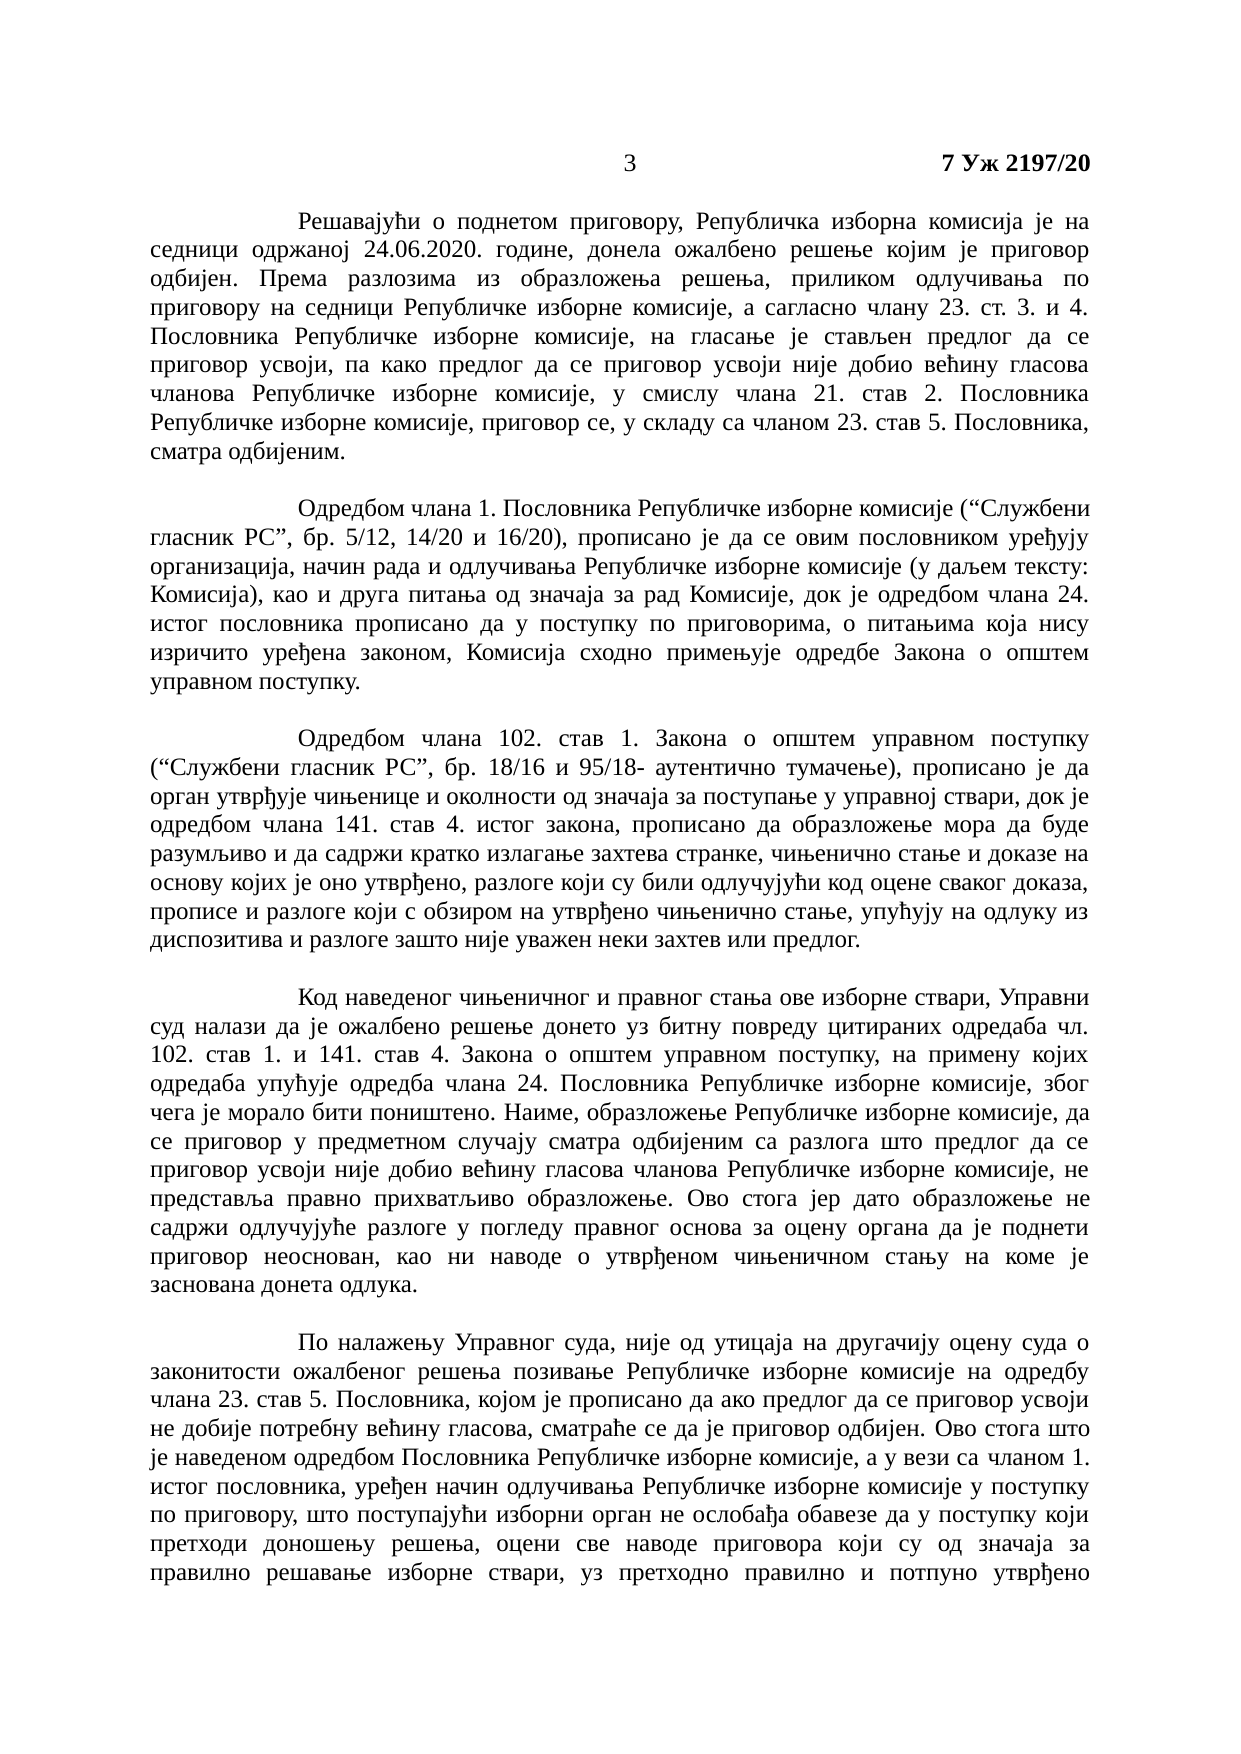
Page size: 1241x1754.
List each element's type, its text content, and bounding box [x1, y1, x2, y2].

text Код наведеног чињеничног и правног стања ове изборне ствари, Управни суд налази да је ожалбено решење донето уз битну повреду цитираних одредаба чл. 102. став 1. и 141. став 4. Закона о општем управном поступку, на примену којих одредаба упућује одредба члана 24. Пословника Републичке изборне комисије, због чега је морало бити поништено. Наиме, образложење Републичке изборне комисије, да се приговор у предметном случају сматра одбијеним са разлога што предлог да се приговор усвоји није добио већину гласова чланова Републичке изборне комисије, не представља правно прихватљиво образложење. Ово стога јер дато образложење не садржи одлучујуће разлоге у погледу правног основа за оцену органа да је поднети приговор неоснован, као ни наводе о утврђеном чињеничном стању на коме је заснована донета одлука. [150, 982, 1090, 1298]
text Одредбом члана 1. Пословника Републичке изборне комисије (“Службени гласник РС”, бр. 5/12, 14/20 и 16/20), прописано је да се овим пословником уређују организација, начин рада и одлучивања Републичке изборне комисије (у даљем тексту: Комисија), као и друга питања од значаја за рад Комисије, док је одредбом члана 24. истог пословника прописано да у поступку по приговорима, о питањима која нису изричито уређена законом, Комисија сходно примењује одредбе Закона о општем управном поступку. [150, 493, 1090, 694]
text Решавајући о поднетом приговору, Републичка изборна комисија је на седници одржаној 24.06.2020. године, донела ожалбено решење којим је приговор одбијен. Према разлозима из образложења решења, приликом одлучивања по приговору на седници Републичке изборне комисије, а сагласно члану 23. ст. 3. и 4. Пословника Републичке изборне комисије, на гласање је стављен предлог да се приговор усвоји, па како предлог да се приговор усвоји није добио већину гласова чланова Републичке изборне комисије, у смислу члана 21. став 2. Пословника Републичке изборне комисије, приговор се, у складу са чланом 23. став 5. Пословника, сматра одбијеним. [150, 206, 1090, 464]
text По налажењу Управног суда, није од утицаја на другачију оцену суда о законитости ожалбеног решења позивање Републичке изборне комисије на одредбу члана 23. став 5. Пословника, којом је прописано да ако предлог да се приговор усвоји не добије потребну већину гласова, сматраће се да је приговор одбијен. Ово стога што је наведеном одредбом Пословника Републичке изборне комисије, а у вези са чланом 1. истог пословника, уређен начин одлучивања Републичке изборне комисије у поступку по приговору, што поступајући изборни орган не ослобађа обавезе да у поступку који претходи доношењу решења, оцени све наводе приговора који су од значаја за правилно решавање изборне ствари, уз претходно правилно и потпуно утврђено [150, 1327, 1090, 1586]
text Одредбом члана 102. став 1. Закона о општем управном поступку (“Службени гласник РС”, бр. 18/16 и 95/18- аутентично тумачење), прописано је да орган утврђује чињенице и околности од значаја за поступање у управној ствари, док је одредбом члана 141. став 4. истог закона, прописано да образложење мора да буде разумљиво и да садржи кратко излагање захтева странке, чињенично стање и доказе на основу којих је оно утврђено, разлоге који су били одлучујући код оцене сваког доказа, прописе и разлоге који с обзиром на утврђено чињенично стање, упућују на одлуку из диспозитива и разлоге зашто није уважен неки захтев или предлог. [150, 723, 1090, 953]
